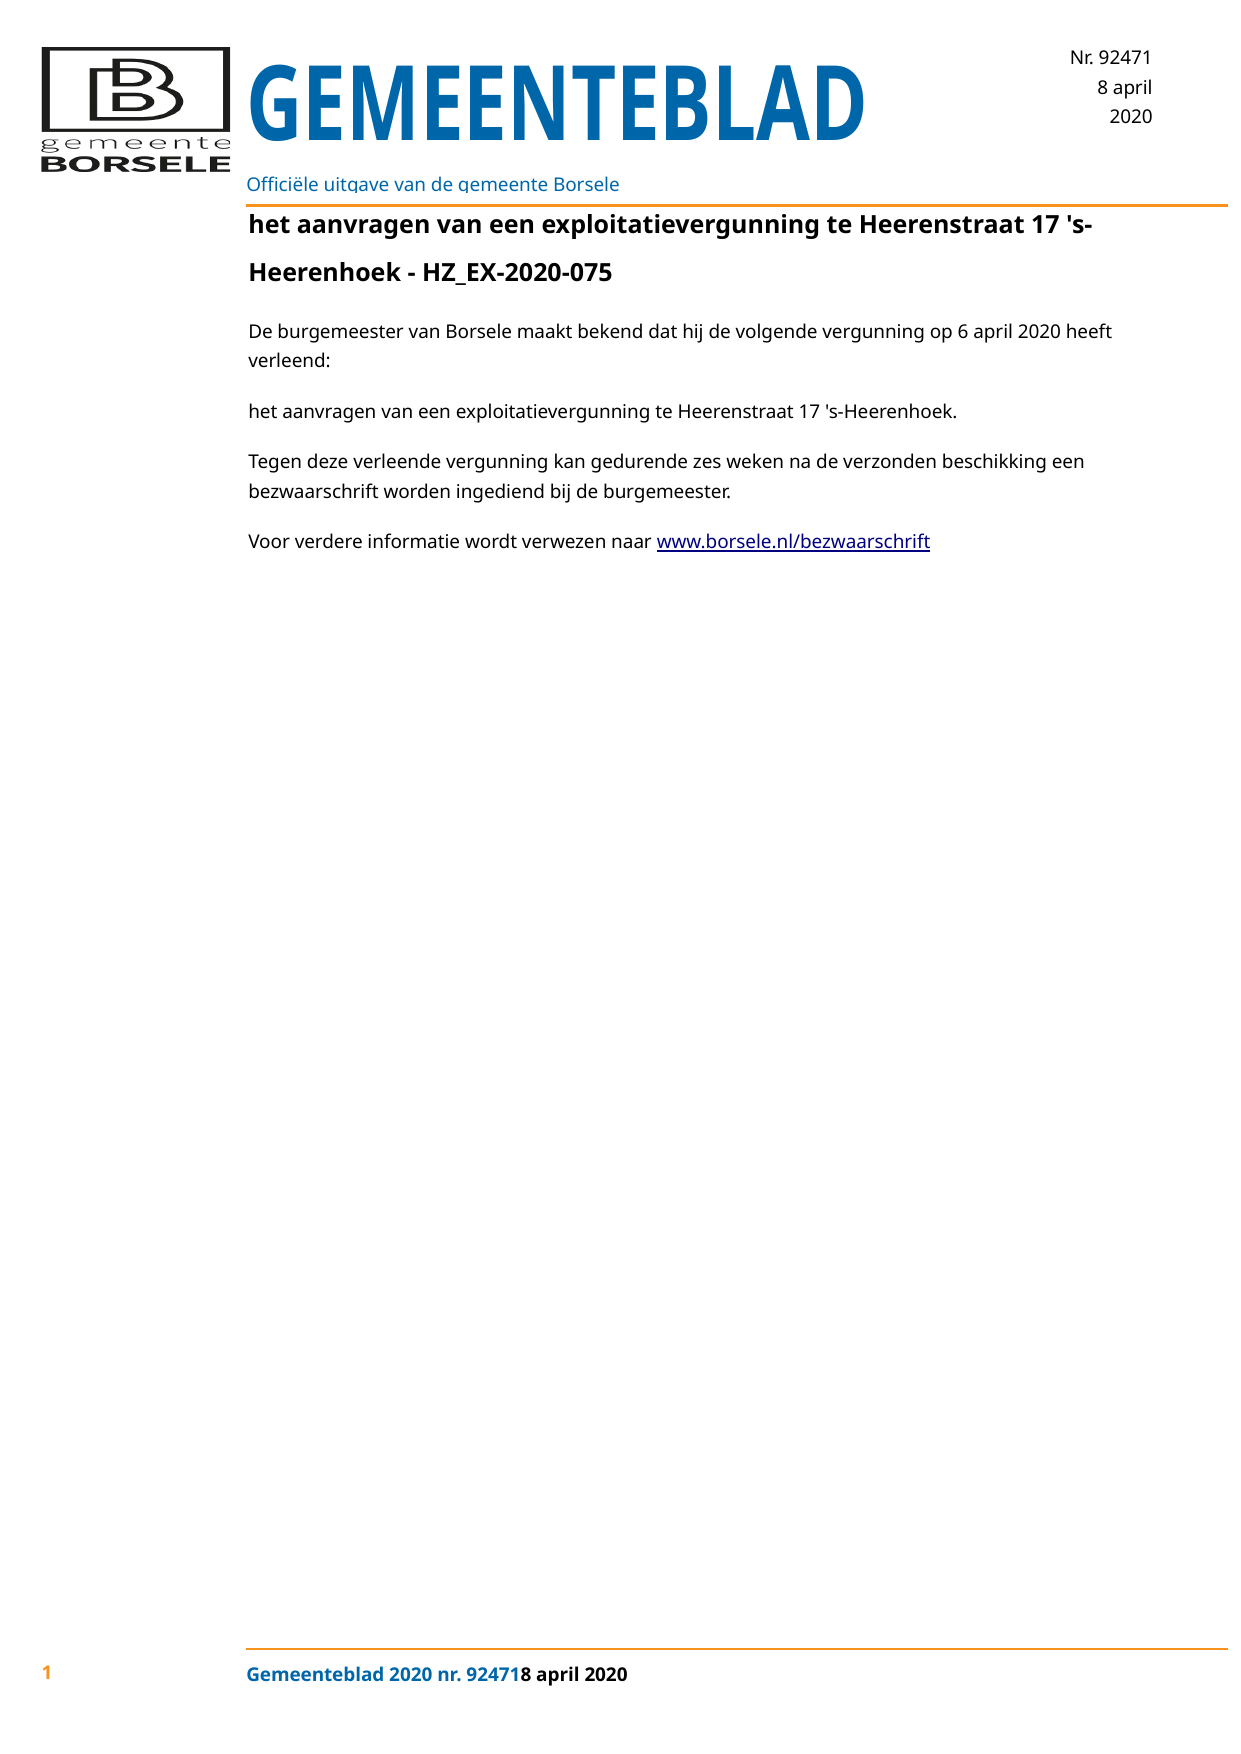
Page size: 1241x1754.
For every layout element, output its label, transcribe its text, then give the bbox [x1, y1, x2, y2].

text het aanvragen van een exploitatievergunning te Heerenstraat 17 's-Heerenhoek. [248, 398, 1152, 424]
text het aanvragen van een exploitatievergunning te Heerenstraat 17 's-Heerenhoek - HZ_EX-2020-075 [248, 207, 1152, 288]
text Tegen deze verleende vergunning kan gedurende zes weken na de verzonden beschikking een bezwaarschrift worden ingediend bij de burgemeester. [248, 448, 1152, 504]
text De burgemeester van Borsele maakt bekend dat hij de volgende vergunning op 6 april 2020 heeft verleend: [248, 318, 1152, 373]
picture [41, 47, 231, 172]
text Voor verdere informatie wordt verwezen naar www.borsele.nl/bezwaarschrift [248, 528, 1152, 554]
